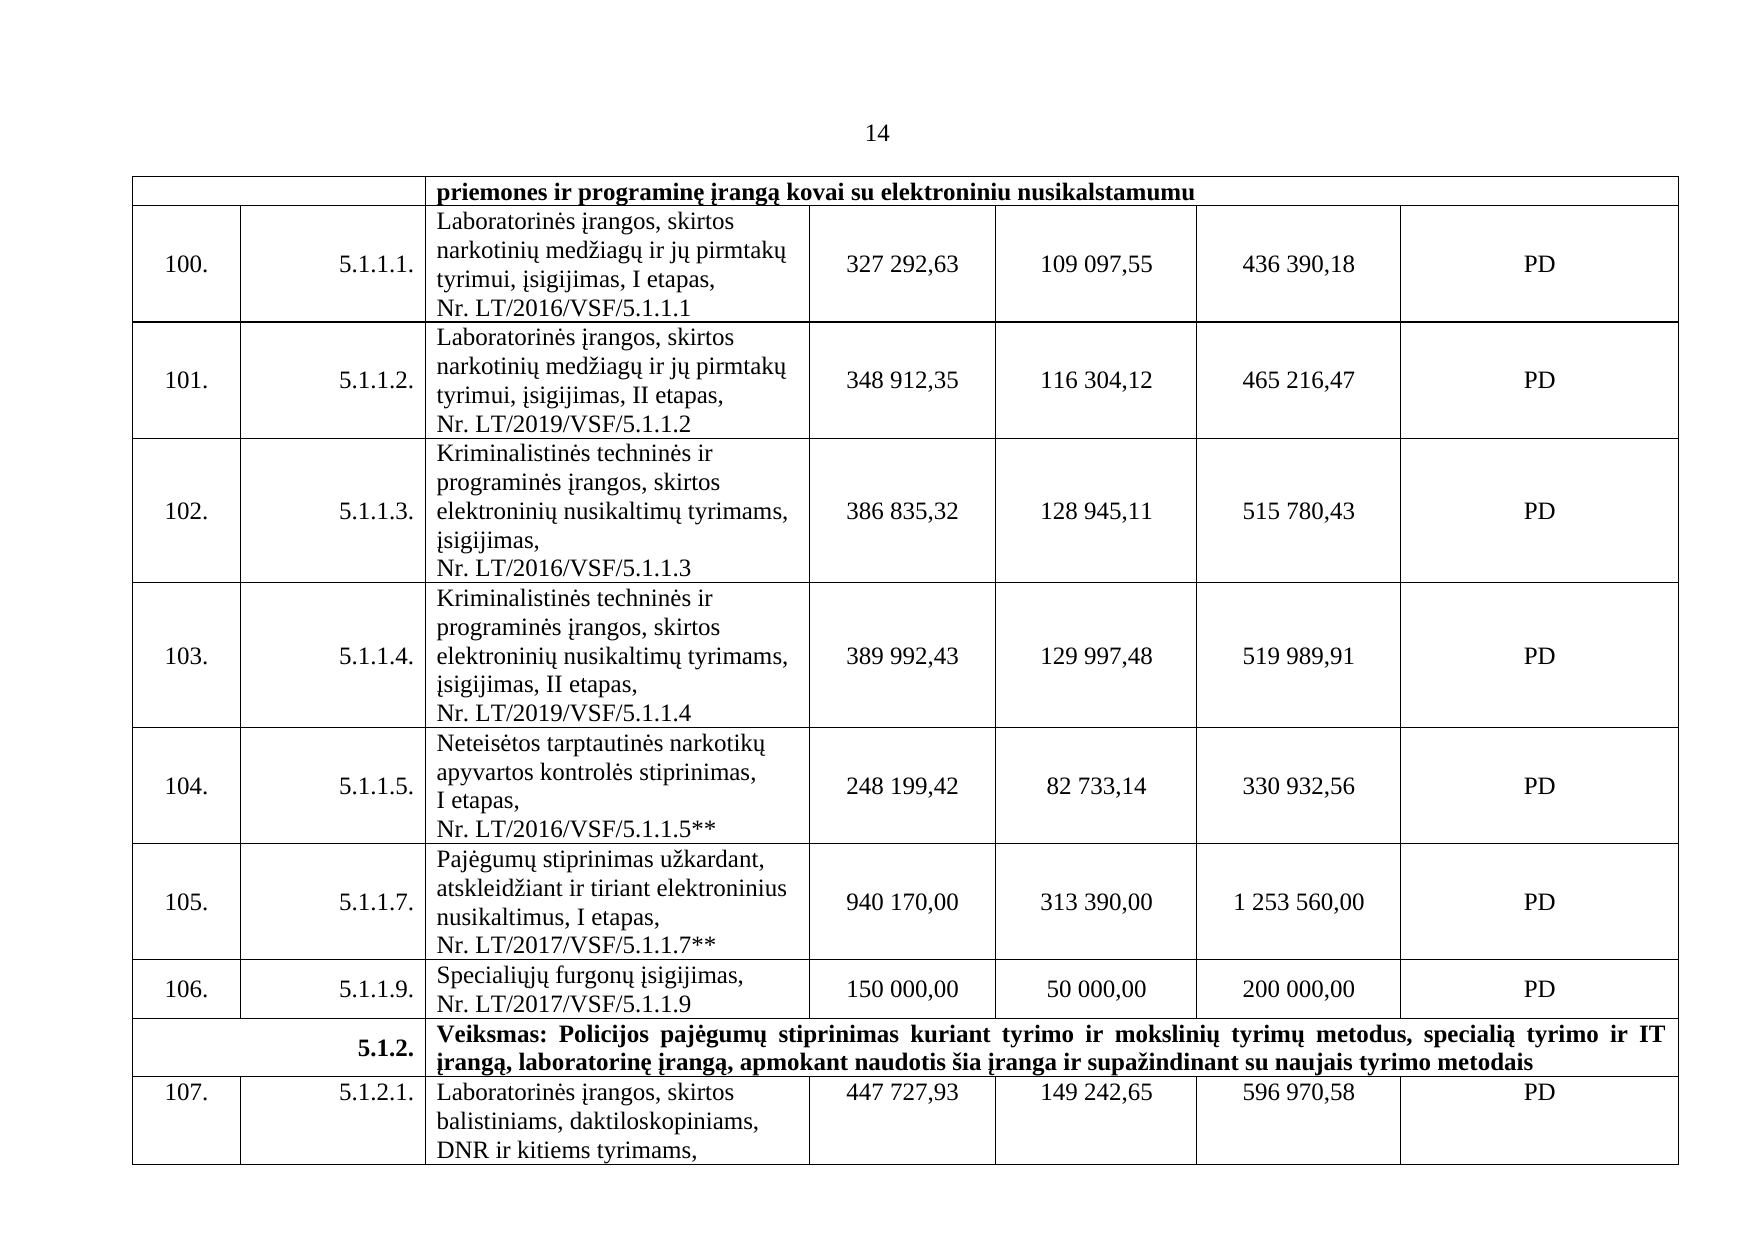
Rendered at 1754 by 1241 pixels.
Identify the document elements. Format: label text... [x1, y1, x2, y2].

table_cell PD [1401, 323, 1678, 437]
table_cell Veiksmas: Policijos pajėgumų stiprinimas kuriant tyrimo ir mokslinių tyrimų metodus, specialią tyrimo ir IT įrangą, laboratorinę įrangą, apmokant naudotis šia įranga ir supažindinant su naujais tyrimo metodais [426, 1019, 1678, 1076]
table_cell 330 932,56 [1197, 728, 1400, 843]
table_cell [1679, 1076, 1684, 1163]
table_cell PD [1401, 206, 1678, 321]
table_cell 940 170,00 [810, 844, 995, 959]
table_cell 109 097,55 [996, 206, 1196, 321]
table_cell [1679, 727, 1684, 843]
table_cell 5.1.1.4. [241, 583, 425, 727]
table_cell 519 989,91 [1197, 583, 1400, 727]
table_cell 5.1.2. [133, 1019, 425, 1076]
table_cell Specialiųjų furgonų įsigijimas, Nr. LT/2017/VSF/5.1.1.9 [426, 960, 809, 1018]
table_cell 107. [133, 1077, 240, 1163]
table_cell Kriminalistinės techninės ir programinės įrangos, skirtos elektroninių nusikaltimų tyrimams, įsigijimas, Nr. LT/2016/VSF/5.1.1.3 [426, 439, 809, 582]
table_cell 386 835,32 [810, 439, 995, 582]
table_cell PD [1401, 844, 1678, 959]
table_cell Laboratorinės įrangos, skirtos narkotinių medžiagų ir jų pirmtakų tyrimui, įsigijimas, I etapas, Nr. LT/2016/VSF/5.1.1.1 [426, 206, 809, 321]
table_cell [1679, 176, 1684, 205]
table_cell 116 304,12 [996, 323, 1196, 437]
table_cell 5.1.1.7. [241, 844, 425, 959]
table_cell 101. [133, 323, 240, 437]
table_cell 100. [133, 206, 240, 321]
table_cell PD [1401, 960, 1678, 1018]
table_cell 102. [133, 439, 240, 582]
table_cell 50 000,00 [996, 960, 1196, 1018]
table_cell [1679, 959, 1684, 1018]
table_cell 105. [133, 844, 240, 959]
table_cell 465 216,47 [1197, 323, 1400, 437]
table_cell priemones ir programinę įrangą kovai su elektroniniu nusikalstamumu [426, 177, 1678, 205]
table_cell Kriminalistinės techninės ir programinės įrangos, skirtos elektroninių nusikaltimų tyrimams, įsigijimas, II etapas, Nr. LT/2019/VSF/5.1.1.4 [426, 583, 809, 727]
table_cell 104. [133, 728, 240, 843]
table_cell [1679, 1018, 1684, 1076]
table_cell 200 000,00 [1197, 960, 1400, 1018]
table_cell 313 390,00 [996, 844, 1196, 959]
table_cell [1679, 205, 1684, 321]
table_cell 5.1.1.1. [241, 206, 425, 321]
table_cell 327 292,63 [810, 206, 995, 321]
table_cell PD [1401, 439, 1678, 582]
table_cell 150 000,00 [810, 960, 995, 1018]
table_cell 128 945,11 [996, 439, 1196, 582]
table_cell 5.1.1.2. [241, 323, 425, 437]
table_cell 5.1.1.3. [241, 439, 425, 582]
table_cell 1 253 560,00 [1197, 844, 1400, 959]
table_cell Laboratorinės įrangos, skirtos narkotinių medžiagų ir jų pirmtakų tyrimui, įsigijimas, II etapas, Nr. LT/2019/VSF/5.1.1.2 [426, 323, 809, 437]
table_cell [133, 177, 425, 205]
table_cell PD [1401, 1077, 1678, 1163]
table_cell 389 992,43 [810, 583, 995, 727]
table_cell 248 199,42 [810, 728, 995, 843]
table_cell PD [1401, 728, 1678, 843]
table_cell 5.1.2.1. [241, 1077, 425, 1163]
table_cell 149 242,65 [996, 1077, 1196, 1163]
table_cell Neteisėtos tarptautinės narkotikų apyvartos kontrolės stiprinimas, I etapas, Nr. LT/2016/VSF/5.1.1.5** [426, 728, 809, 843]
table_cell 5.1.1.5. [241, 728, 425, 843]
table_cell 436 390,18 [1197, 206, 1400, 321]
table_cell [1679, 582, 1684, 727]
table_cell 129 997,48 [996, 583, 1196, 727]
table_cell Laboratorinės įrangos, skirtos balistiniams, daktiloskopiniams, DNR ir kitiems tyrimams, [426, 1077, 809, 1163]
table_cell 103. [133, 583, 240, 727]
table_cell 82 733,14 [996, 728, 1196, 843]
table_cell Pajėgumų stiprinimas užkardant, atskleidžiant ir tiriant elektroninius nusikaltimus, I etapas, Nr. LT/2017/VSF/5.1.1.7** [426, 844, 809, 959]
table_cell 348 912,35 [810, 323, 995, 437]
table_cell 447 727,93 [810, 1077, 995, 1163]
table_cell 106. [133, 960, 240, 1018]
table_cell 596 970,58 [1197, 1077, 1400, 1163]
table_cell [1679, 843, 1684, 959]
table_cell 5.1.1.9. [241, 960, 425, 1018]
table_cell [1679, 438, 1684, 582]
table_cell PD [1401, 583, 1678, 727]
table_cell [1679, 321, 1684, 437]
table_cell 515 780,43 [1197, 439, 1400, 582]
